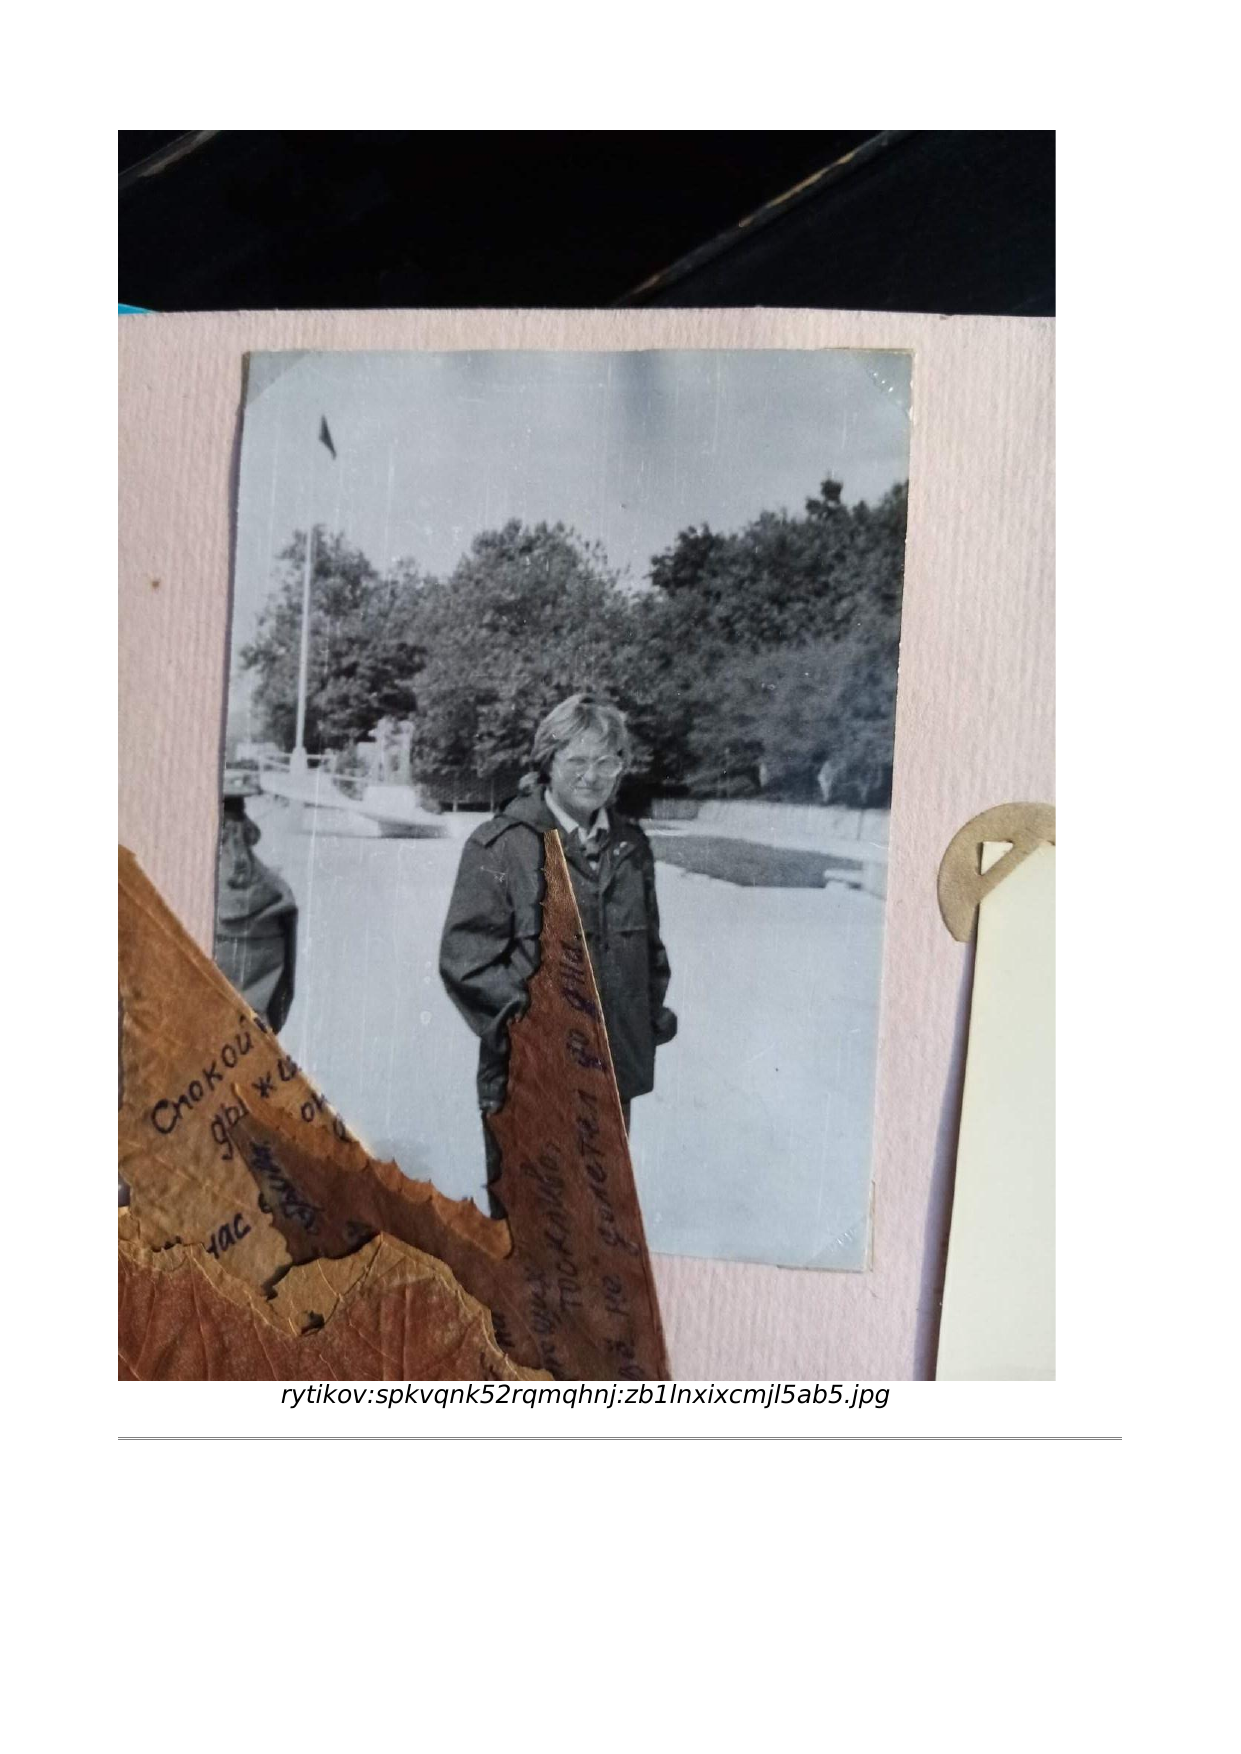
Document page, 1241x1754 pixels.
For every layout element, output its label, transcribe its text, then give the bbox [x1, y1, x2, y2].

text rytikov:spkvqnk52rqmqhnj:zb1lnxixcmjl5ab5.jpg [118, 1381, 1056, 1410]
picture [118, 130, 1056, 1381]
